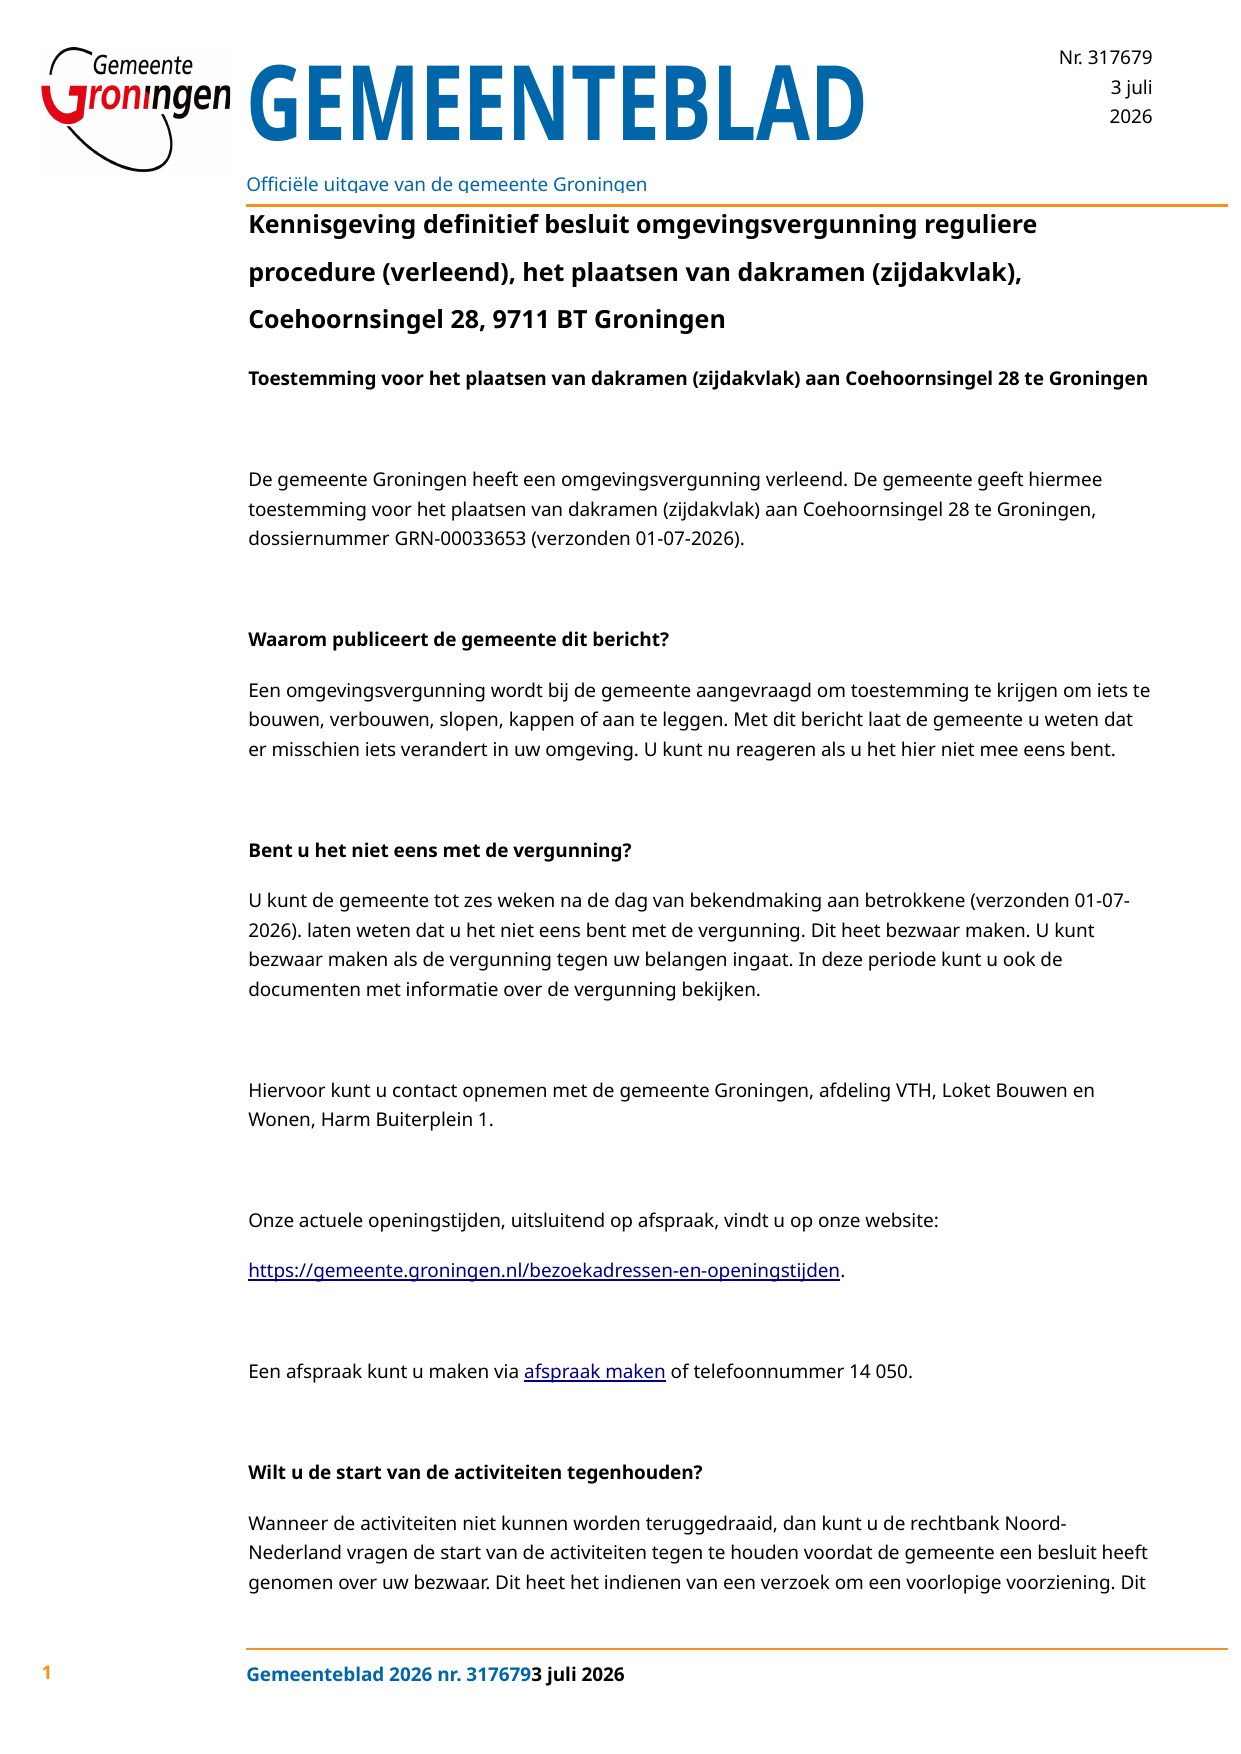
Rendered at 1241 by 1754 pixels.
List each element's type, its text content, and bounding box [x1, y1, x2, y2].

text Toestemming voor het plaatsen van dakramen (zijdakvlak) aan Coehoornsingel 28 te Groningen [248, 366, 1152, 391]
text Wilt u de start van de activiteiten tegenhouden? [248, 1459, 1152, 1485]
text https://gemeente.groningen.nl/bezoekadressen-en-openingstijden. [248, 1258, 1152, 1283]
text Wanneer de activiteiten niet kunnen worden teruggedraaid, dan kunt u de rechtbank Noord-Nederland vragen de start van de activiteiten tegen te houden voordat de gemeente een besluit heeft genomen over uw bezwaar. Dit heet het indienen van een verzoek om een voorlopige voorziening. Dit [248, 1510, 1152, 1594]
text U kunt de gemeente tot zes weken na de dag van bekendmaking aan betrokkene (verzonden 01-07-2026). laten weten dat u het niet eens bent met de vergunning. Dit heet bezwaar maken. U kunt bezwaar maken als de vergunning tegen uw belangen ingaat. In deze periode kunt u ook de documenten met informatie over de vergunning bekijken. [248, 887, 1152, 1002]
text Onze actuele openingstijden, uitsluitend op afspraak, vindt u op onze website: [248, 1207, 1152, 1233]
text Een omgevingsvergunning wordt bij de gemeente aangevraagd om toestemming te krijgen om iets te bouwen, verbouwen, slopen, kappen of aan te leggen. Met dit bericht laat de gemeente u weten dat er misschien iets verandert in uw omgeving. U kunt nu reageren als u het hier niet mee eens bent. [248, 677, 1152, 762]
picture [41, 47, 231, 172]
text Kennisgeving definitief besluit omgevingsvergunning reguliere procedure (verleend), het plaatsen van dakramen (zijdakvlak), Coehoornsingel 28, 9711 BT Groningen [248, 207, 1152, 336]
text Waarom publiceert de gemeente dit bericht? [248, 626, 1152, 652]
text Bent u het niet eens met de vergunning? [248, 837, 1152, 862]
text De gemeente Groningen heeft een omgevingsvergunning verleend. De gemeente geeft hiermee toestemming voor het plaatsen van dakramen (zijdakvlak) aan Coehoornsingel 28 te Groningen, dossiernummer GRN-00033653 (verzonden 01-07-2026). [248, 466, 1152, 551]
text Een afspraak kunt u maken via afspraak maken of telefoonnummer 14 050. [248, 1358, 1152, 1384]
text Hiervoor kunt u contact opnemen met de gemeente Groningen, afdeling VTH, Loket Bouwen en Wonen, Harm Buiterplein 1. [248, 1077, 1152, 1132]
